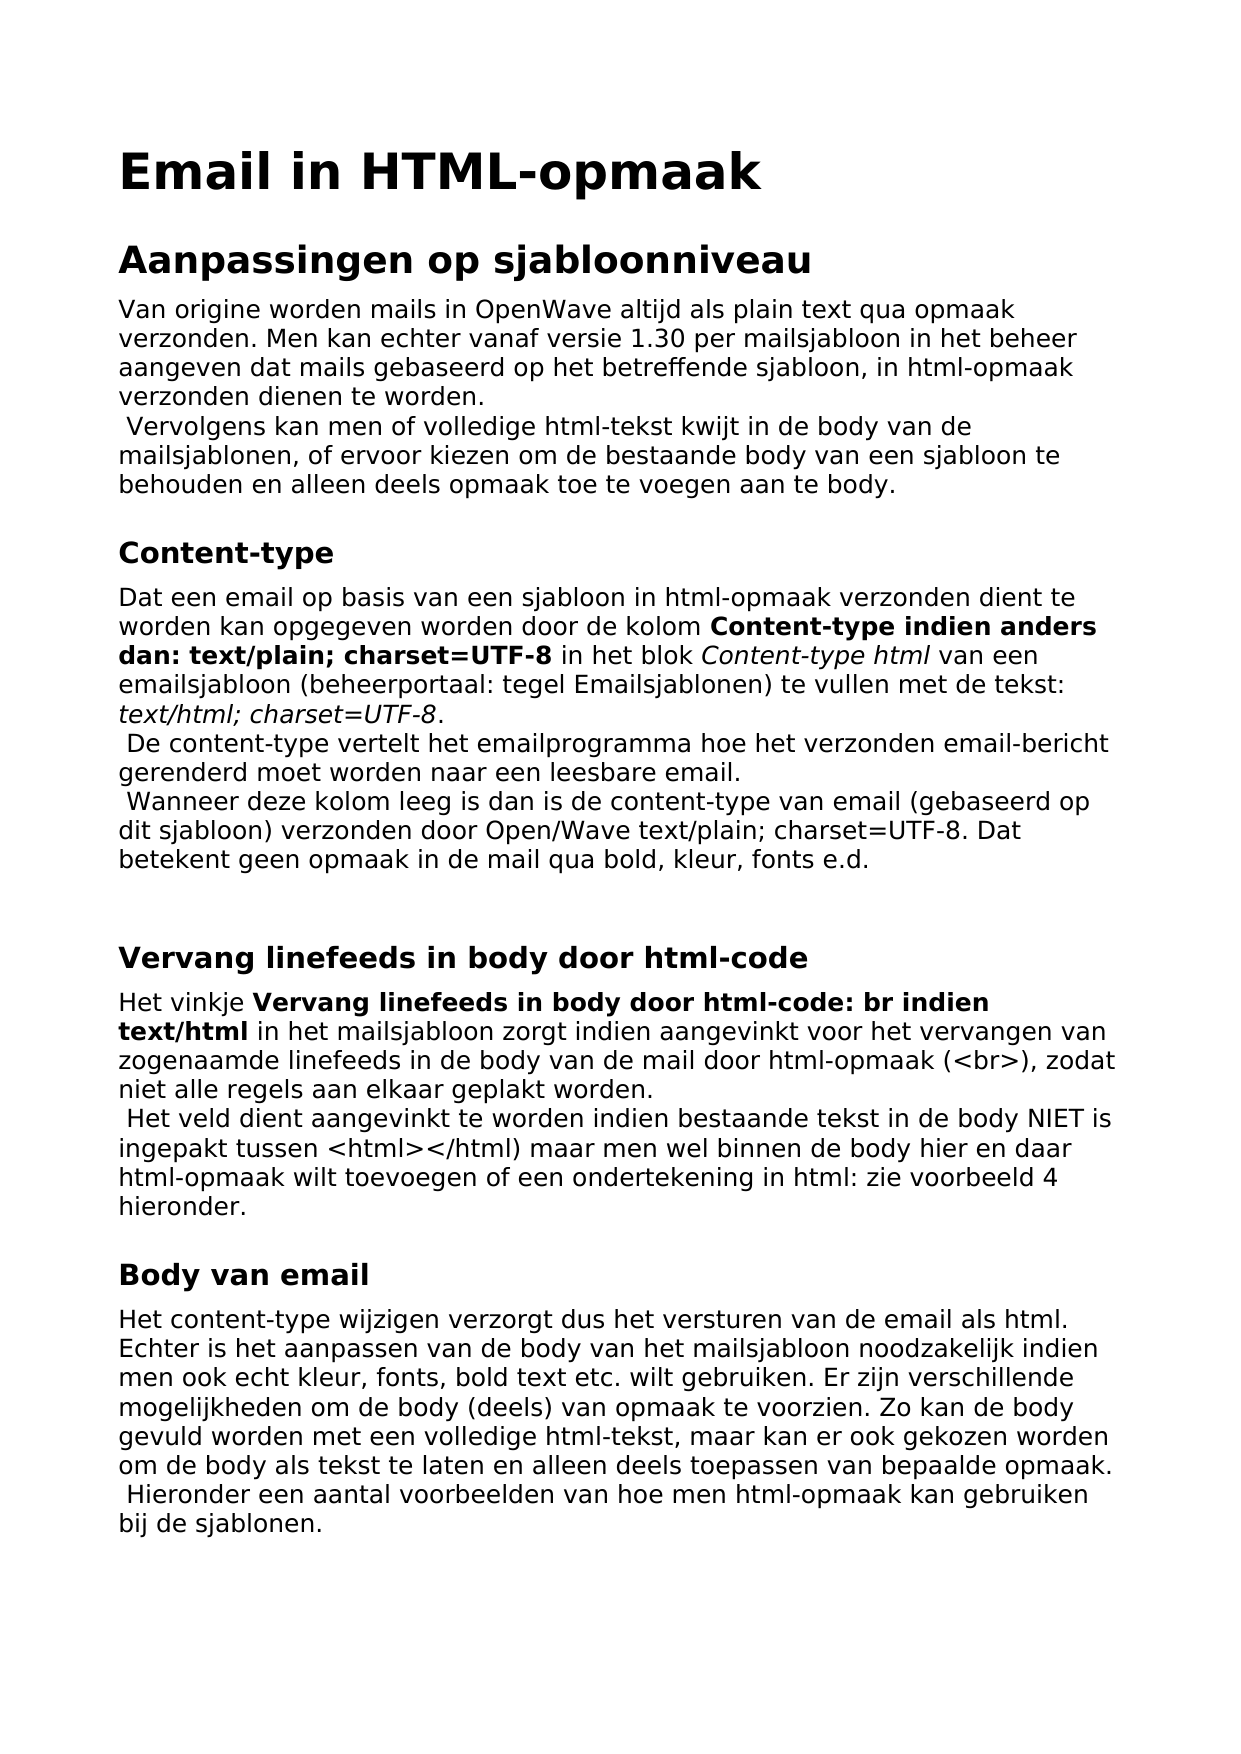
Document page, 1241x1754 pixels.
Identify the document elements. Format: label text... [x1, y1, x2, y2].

text Het vinkje Vervang linefeeds in body door html-code: br indien text/html in het mailsjabloon zorgt indien aangevinkt voor het vervangen van zogenaamde linefeeds in de body van de mail door html-opmaak (<br>), zodat niet alle regels aan elkaar geplakt worden. Het veld dient aangevinkt te worden indien bestaande tekst in de body NIET is ingepakt tussen <html></html) maar men wel binnen de body hier en daar html-opmaak wilt toevoegen of een ondertekening in html: zie voorbeeld 4 hieronder. [118, 988, 1122, 1221]
text Dat een email op basis van een sjabloon in html-opmaak verzonden dient te worden kan opgegeven worden door de kolom Content-type indien anders dan: text/plain; charset=UTF-8 in het blok Content-type html van een emailsjabloon (beheerportaal: tegel Emailsjablonen) te vullen met de tekst: text/html; charset=UTF-8. De content-type vertelt het emailprogramma hoe het verzonden email-bericht gerenderd moet worden naar een leesbare email. Wanneer deze kolom leeg is dan is de content-type van email (gebaseerd op dit sjabloon) verzonden door Open/Wave text/plain; charset=UTF-8. Dat betekent geen opmaak in de mail qua bold, kleur, fonts e.d. [118, 583, 1122, 904]
subtitle Body van email [118, 1259, 1122, 1293]
subtitle Email in HTML-opmaak [118, 143, 1122, 201]
text Van origine worden mails in OpenWave altijd als plain text qua opmaak verzonden. Men kan echter vanaf versie 1.30 per mailsjabloon in het beheer aangeven dat mails gebaseerd op het betreffende sjabloon, in html-opmaak verzonden dienen te worden. Vervolgens kan men of volledige html-tekst kwijt in de body van de mailsjablonen, of ervoor kiezen om de bestaande body van een sjabloon te behouden en alleen deels opmaak toe te voegen aan te body. [118, 295, 1122, 499]
subtitle Aanpassingen op sjabloonniveau [118, 239, 1122, 282]
text Het content-type wijzigen verzorgt dus het versturen van de email als html. Echter is het aanpassen van de body van het mailsjabloon noodzakelijk indien men ook echt kleur, fonts, bold text etc. wilt gebruiken. Er zijn verschillende mogelijkheden om de body (deels) van opmaak te voorzien. Zo kan de body gevuld worden met een volledige html-tekst, maar kan er ook gekozen worden om de body als tekst te laten en alleen deels toepassen van bepaalde opmaak. Hieronder een aantal voorbeelden van hoe men html-opmaak kan gebruiken bij de sjablonen. [118, 1305, 1122, 1568]
subtitle Vervang linefeeds in body door html-code [118, 941, 1122, 975]
subtitle Content-type [118, 537, 1122, 571]
